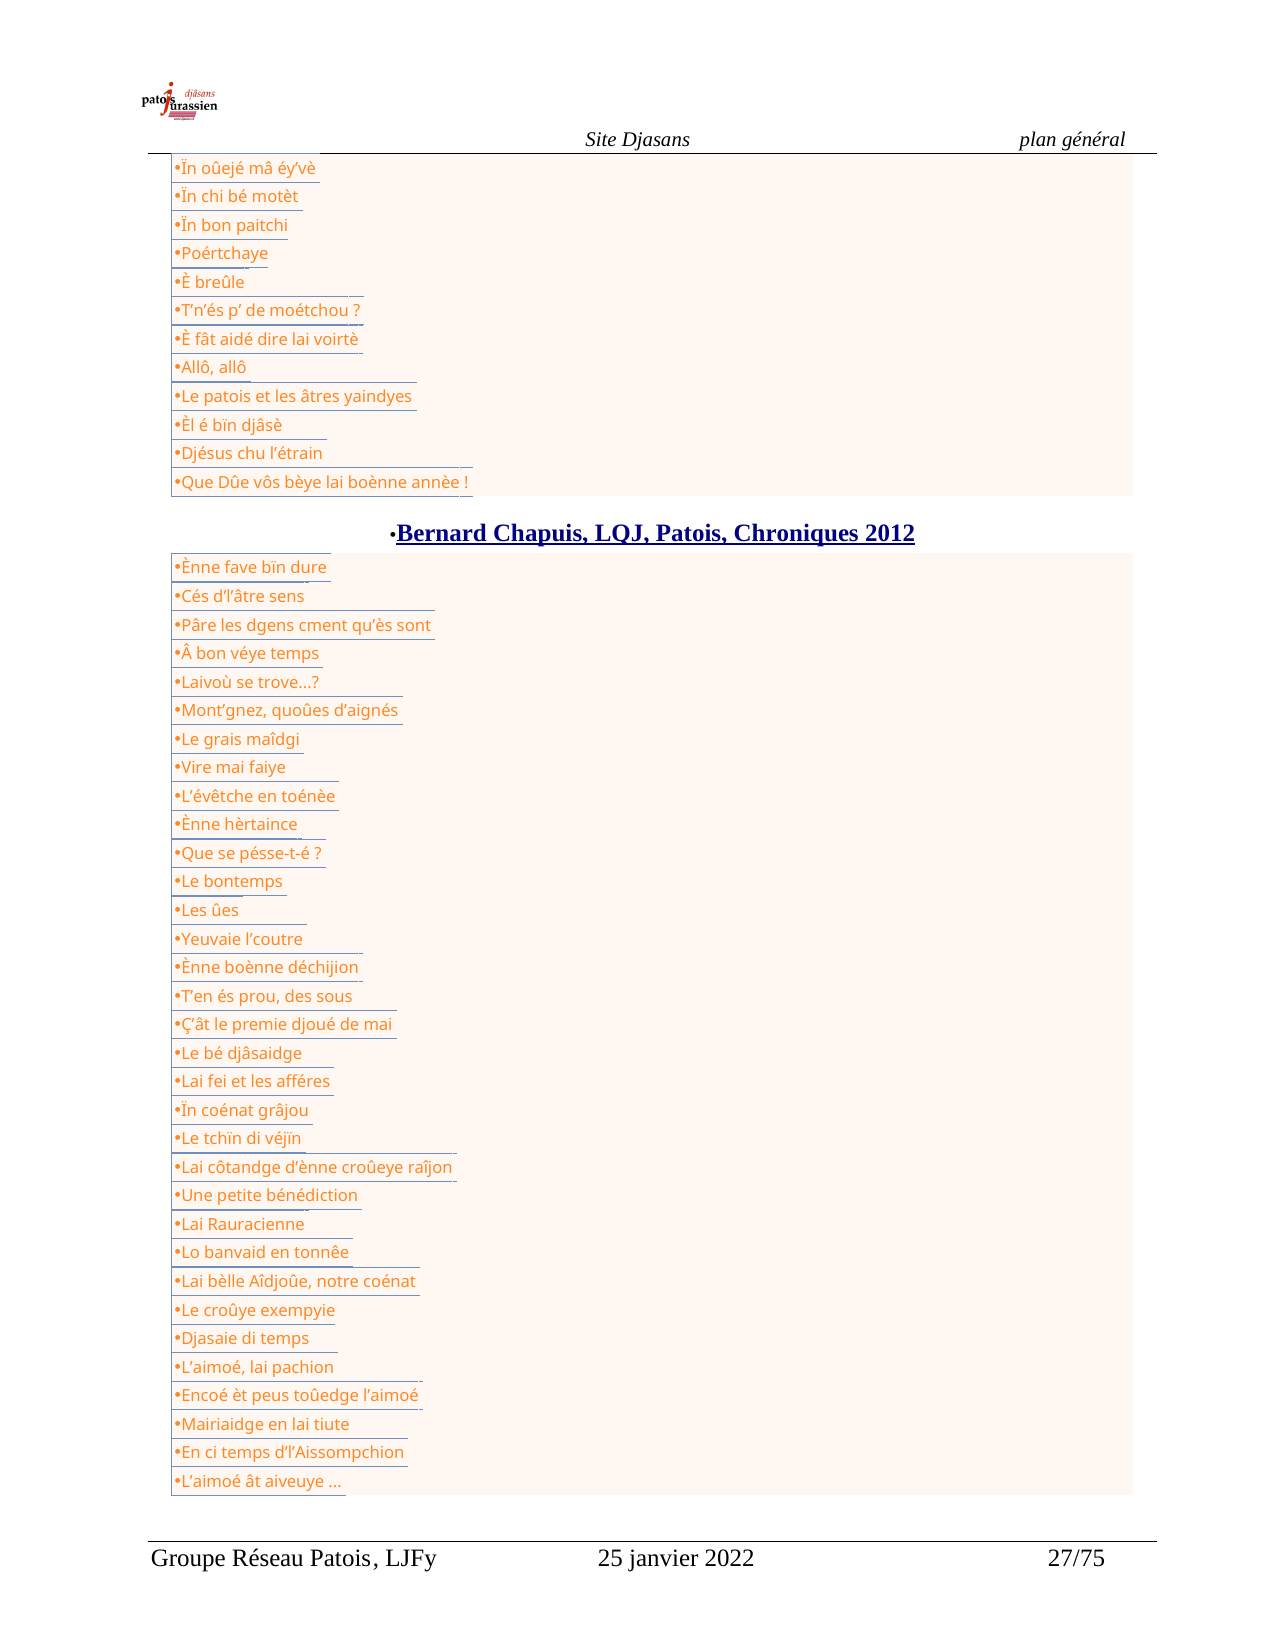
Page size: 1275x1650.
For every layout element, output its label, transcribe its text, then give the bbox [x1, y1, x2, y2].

list Lo banvaid en tonnêe [172, 1238, 1133, 1267]
list Lai fei et les afféres [172, 1067, 1133, 1095]
list Lai Rauracienne [172, 1209, 1133, 1238]
list Les ûes [172, 896, 1133, 924]
list Mairiaidge en lai tiute [172, 1409, 1133, 1438]
list T’n’és p’ de moétchou ? [172, 296, 1133, 324]
list En ci temps d’l’Aissompchion [172, 1438, 1133, 1466]
list Cés d’l’âtre sens [172, 582, 1133, 610]
list Le bontemps [172, 867, 1133, 896]
list Ènne hèrtaince [172, 810, 1133, 838]
list Le tchïn di véjïn [172, 1124, 1133, 1152]
list Ènne fave bïn dure [172, 553, 1133, 582]
list Mont’gnez, quoûes d’aignés [172, 696, 1133, 724]
list Vire mai faiye [172, 753, 1133, 781]
list Ïn coénat grâjou [172, 1095, 1133, 1124]
list È fât aidé dire lai voirtè [172, 324, 1133, 353]
list Le bé djâsaidge [172, 1038, 1133, 1067]
list Le patois et les âtres yaindyes [172, 382, 1133, 410]
list Èl é bïn djâsè [172, 410, 1133, 439]
list L’aimoé, lai pachion [172, 1352, 1133, 1381]
list Lai bèlle Aîdjoûe, notre coénat [172, 1267, 1133, 1295]
list Encoé èt peus toûedge l’aimoé [172, 1381, 1133, 1409]
list Que se pésse-t-é ? [172, 838, 1133, 867]
list Ïn bon paitchi [172, 210, 1133, 239]
list Djésus chu l’étrain [172, 439, 1133, 467]
list Poértchaye [172, 239, 1133, 267]
list Laivoù se trove...? [172, 667, 1133, 696]
list L’aimoé ât aiveuye ... [172, 1466, 1133, 1495]
list Ïn chi bé motèt [172, 182, 1133, 210]
list È breûle [172, 267, 1133, 296]
list Pâre les dgens cment qu’ès sont [172, 610, 1133, 639]
list Allô, allô [172, 353, 1133, 382]
picture [136, 77, 222, 129]
list Que Dûe vôs bèye lai boènne annèe ! [172, 467, 1133, 496]
list Ç’ât le premie djoué de mai [172, 1010, 1133, 1038]
list Djasaie di temps [172, 1324, 1133, 1352]
list Ènne boènne déchijion [172, 953, 1133, 981]
list Une petite bénédiction [172, 1181, 1133, 1209]
subtitle Bernard Chapuis, LQJ, Patois, Chroniques 2012 [148, 519, 1157, 547]
list L’évêtche en toénèe [172, 781, 1133, 810]
list Le grais maîdgi [172, 724, 1133, 753]
list Le croûye exempyie [172, 1295, 1133, 1324]
list Yeuvaie l’coutre [172, 924, 1133, 953]
list T’en és prou, des sous [172, 981, 1133, 1010]
list Ïn oûejé mâ éy’vè [172, 154, 1133, 182]
list Lai côtandge d’ènne croûeye raîjon [172, 1152, 1133, 1181]
list Â bon véye temps [172, 639, 1133, 667]
